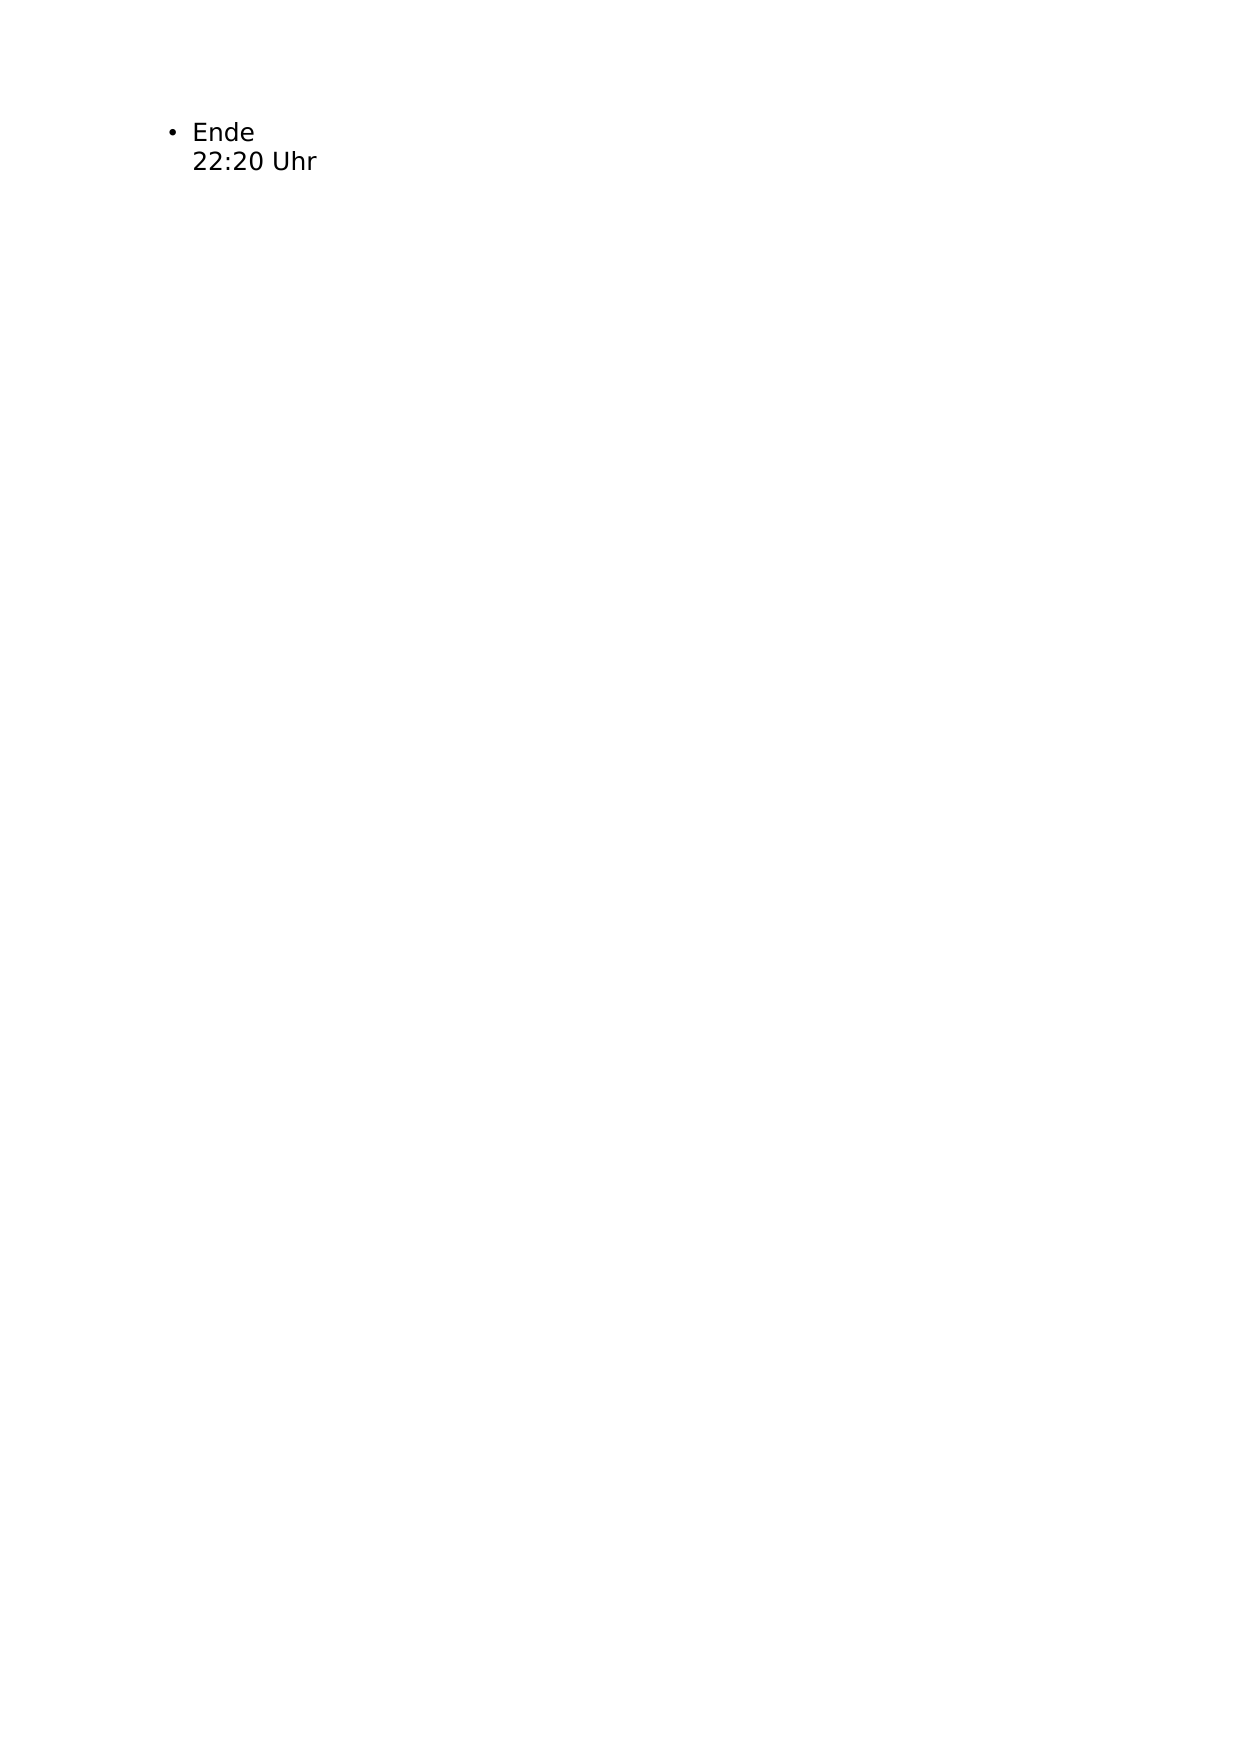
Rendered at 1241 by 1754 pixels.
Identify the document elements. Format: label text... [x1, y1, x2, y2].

list Ende [177, 118, 1122, 147]
list 22:20 Uhr [177, 147, 1122, 176]
